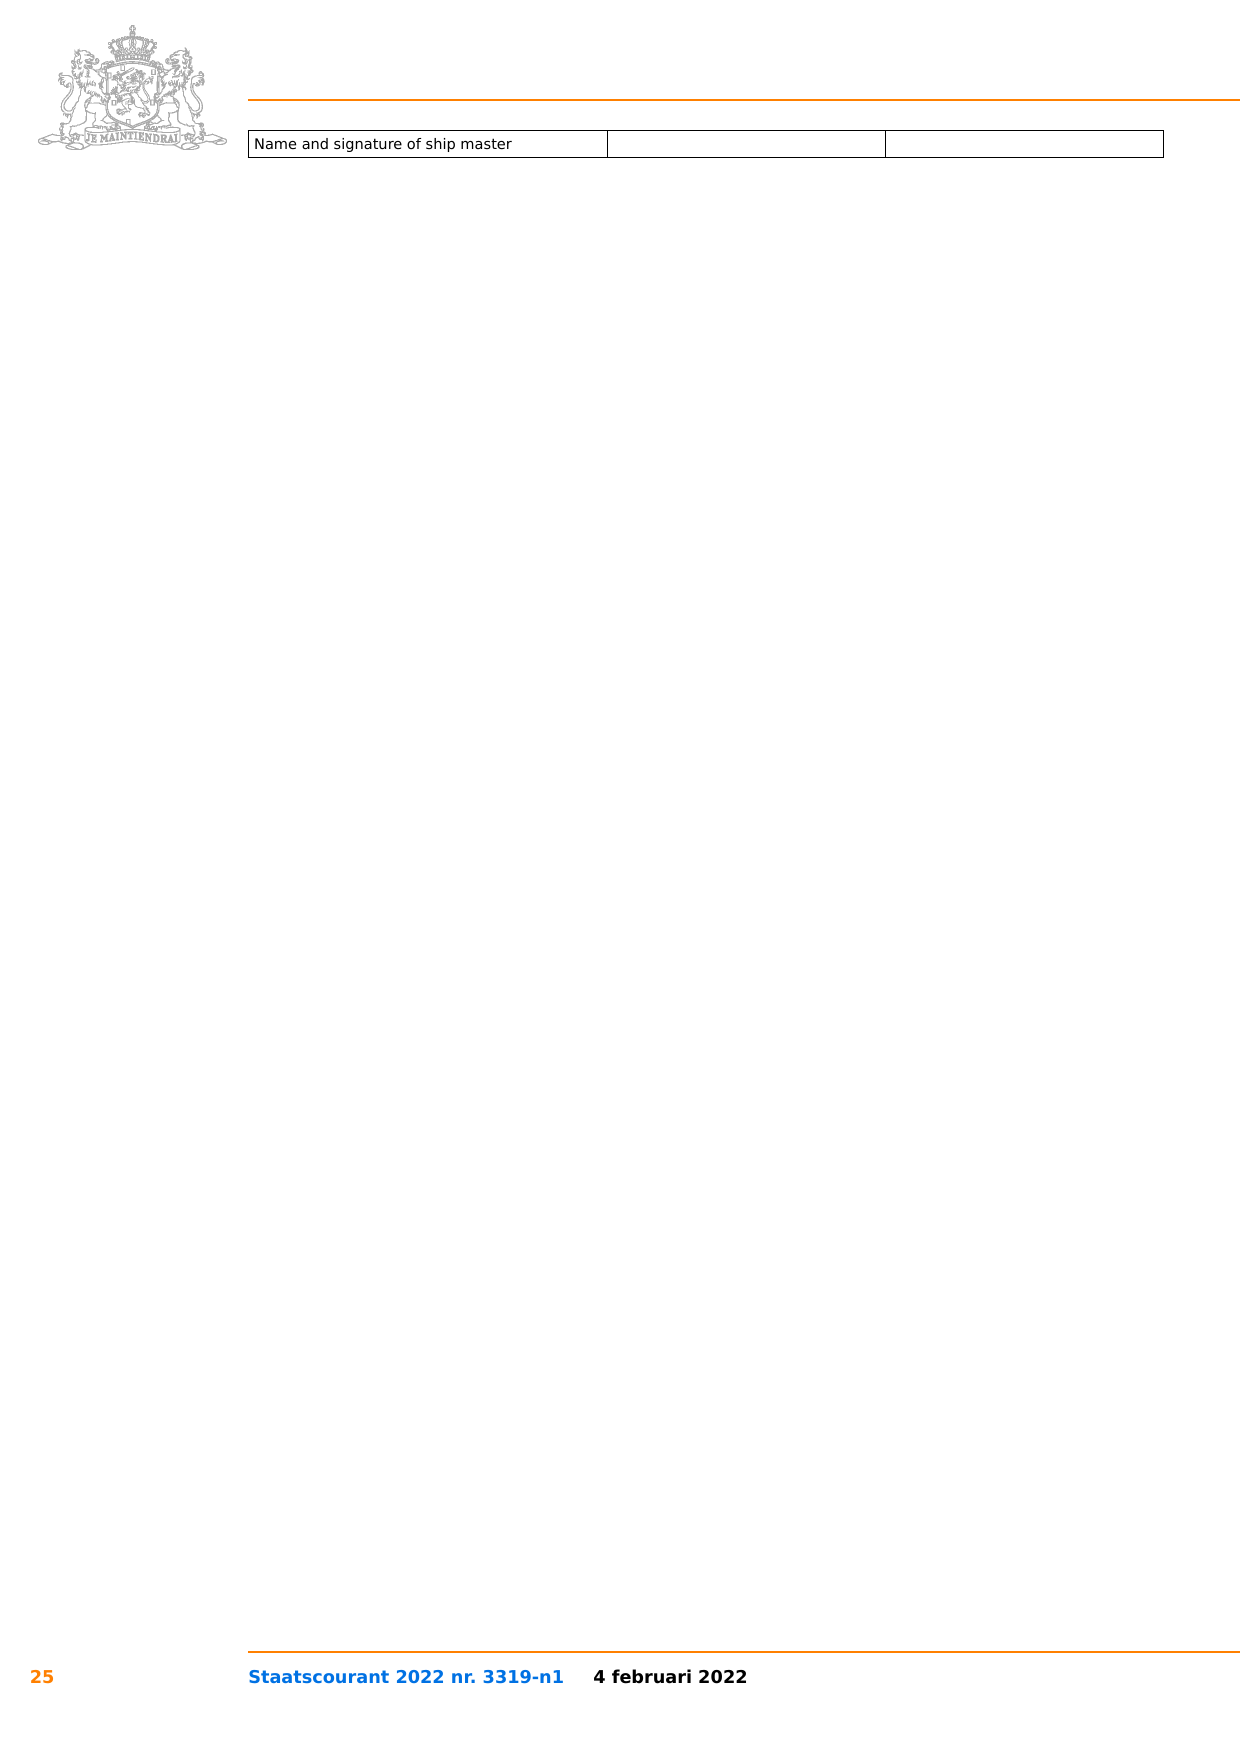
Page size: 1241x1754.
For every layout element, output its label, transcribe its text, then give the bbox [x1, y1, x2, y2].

table_cell Name and signature of ship master [249, 131, 607, 157]
table_cell [886, 131, 1163, 157]
table_cell [608, 131, 885, 157]
picture [38, 25, 227, 150]
